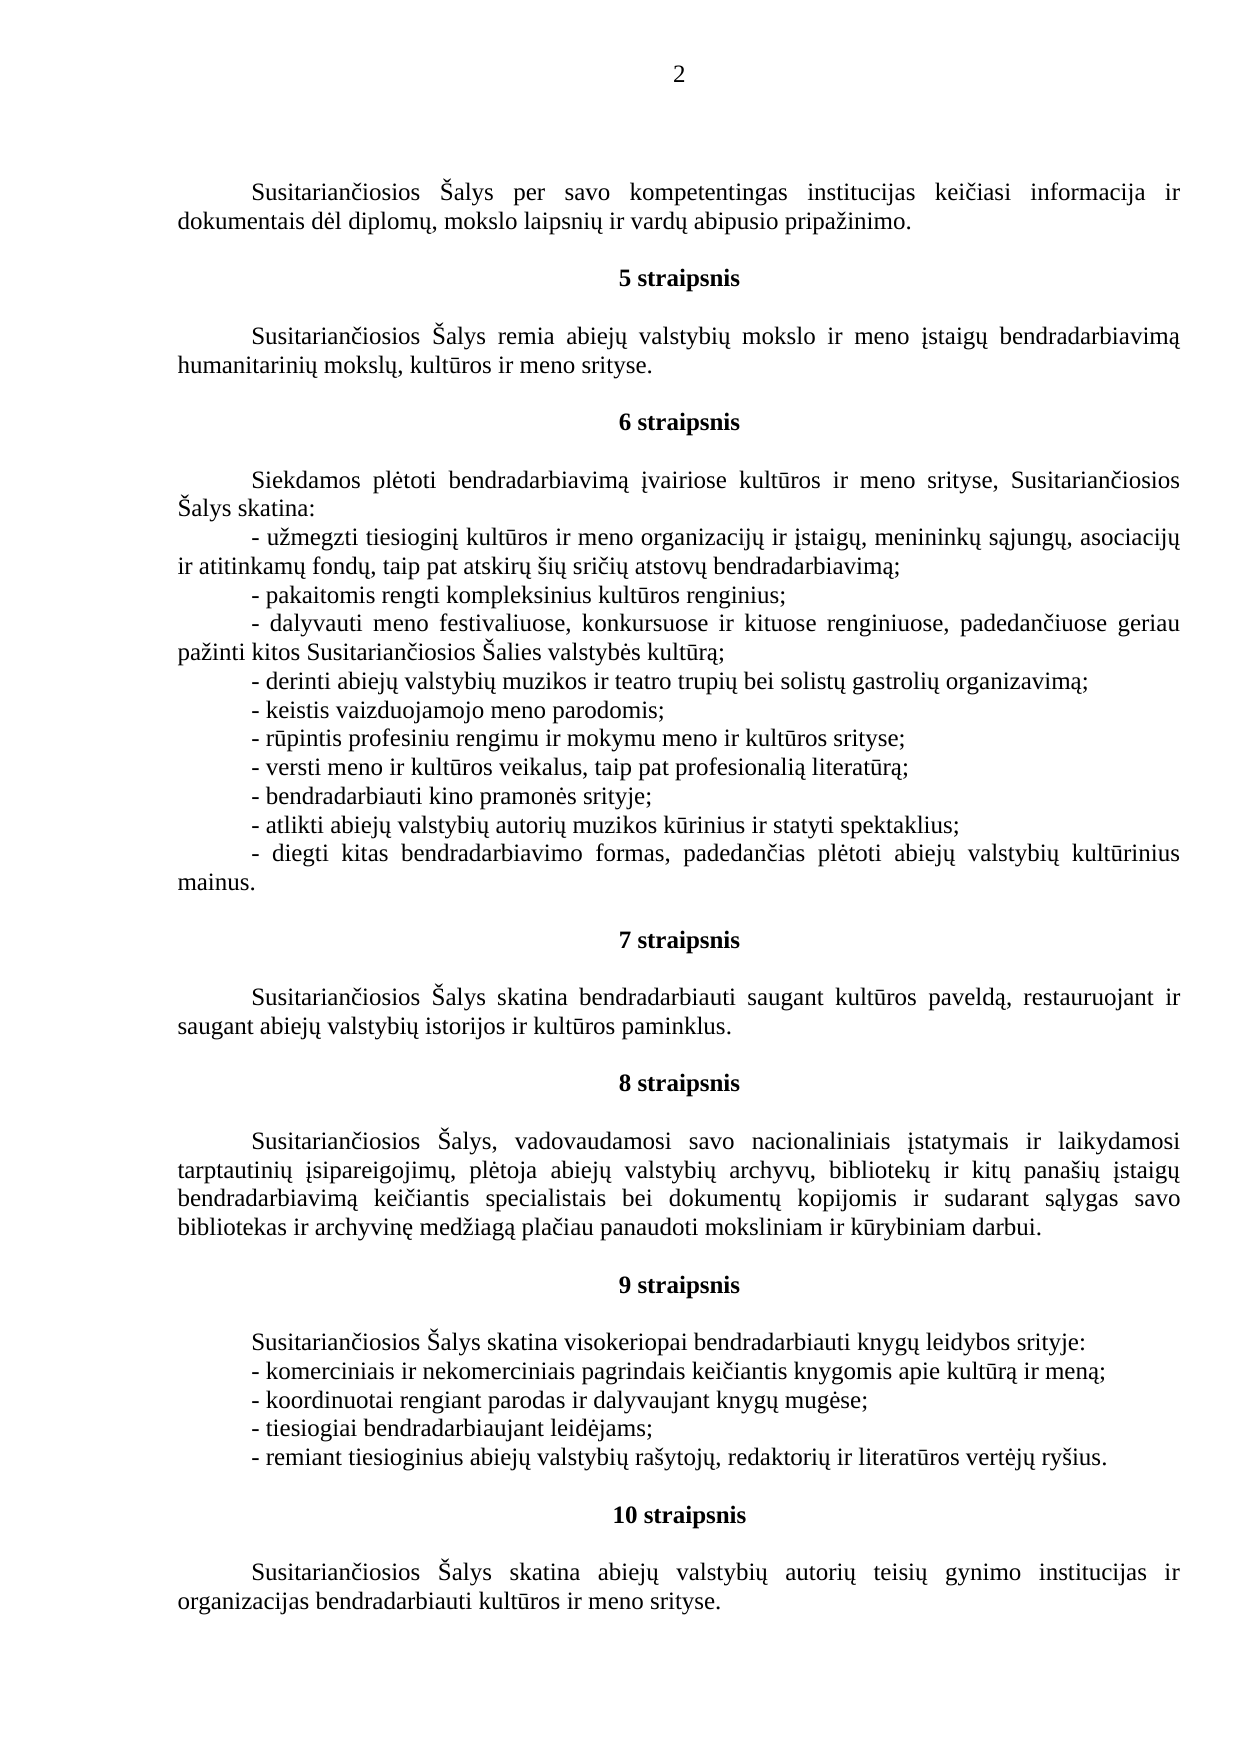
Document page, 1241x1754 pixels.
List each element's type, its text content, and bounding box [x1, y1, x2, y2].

text 9 straipsnis [177, 1270, 1181, 1298]
text - koordinuotai rengiant parodas ir dalyvaujant knygų mugėse; [177, 1385, 1181, 1413]
text siekdamos plėtoti bendradarbiavimą įvairiose kultūros ir meno srityse, Susitariančiosios Šalys skatina: [177, 465, 1181, 522]
text - užmegzti tiesioginį kultūros ir meno organizacijų ir įstaigų, menininkų sąjungų, asociacijų ir atitinkamų fondų, taip pat atskirų šių sričių atstovų bendradarbiavimą; [177, 522, 1181, 580]
text Susitariančiosios Šalys remia abiejų valstybių mokslo ir meno įstaigų bendradarbiavimą humanitarinių mokslų, kultūros ir meno srityse. [177, 321, 1181, 378]
text 10 straipsnis [177, 1500, 1181, 1528]
text - komerciniais ir nekomerciniais pagrindais keičiantis knygomis apie kultūrą ir meną; [177, 1356, 1181, 1385]
text - diegti kitas bendradarbiavimo formas, padedančias plėtoti abiejų valstybių kultūrinius mainus. [177, 838, 1181, 896]
text Susitariančiosios Šalys skatina bendradarbiauti saugant kultūros paveldą, restauruojant ir saugant abiejų valstybių istorijos ir kultūros paminklus. [177, 982, 1181, 1040]
text - derinti abiejų valstybių muzikos ir teatro trupių bei solistų gastrolių organizavimą; [177, 666, 1181, 695]
text Susitariančiosios Šalys, vadovaudamosi savo nacionaliniais įstatymais ir laikydamosi tarptautinių įsipareigojimų, plėtoja abiejų valstybių archyvų, bibliotekų ir kitų panašių įstaigų bendradarbiavimą keičiantis specialistais bei dokumentų kopijomis ir sudarant sąlygas savo bibliotekas ir archyvinę medžiagą plačiau panaudoti moksliniam ir kūrybiniam darbui. [177, 1126, 1181, 1241]
text - bendradarbiauti kino pramonės srityje; [177, 781, 1181, 810]
text - remiant tiesioginius abiejų valstybių rašytojų, redaktorių ir literatūros vertėjų ryšius. [177, 1442, 1181, 1471]
text Susitariančiosios Šalys skatina visokeriopai bendradarbiauti knygų leidybos srityje: [177, 1327, 1181, 1356]
text 7 straipsnis [177, 925, 1181, 953]
text - atlikti abiejų valstybių autorių muzikos kūrinius ir statyti spektaklius; [177, 810, 1181, 838]
text - tiesiogiai bendradarbiaujant leidėjams; [177, 1413, 1181, 1442]
text Susitariančiosios Šalys per savo kompetentingas institucijas keičiasi informacija ir dokumentais dėl diplomų, mokslo laipsnių ir vardų abipusio pripažinimo. [177, 177, 1181, 235]
text - versti meno ir kultūros veikalus, taip pat profesionalią literatūrą; [177, 752, 1181, 781]
text - keistis vaizduojamojo meno parodomis; [177, 695, 1181, 723]
text 8 straipsnis [177, 1068, 1181, 1097]
text Susitariančiosios Šalys skatina abiejų valstybių autorių teisių gynimo institucijas ir organizacijas bendradarbiauti kultūros ir meno srityse. [177, 1557, 1181, 1615]
text - dalyvauti meno festivaliuose, konkursuose ir kituose renginiuose, padedančiuose geriau pažinti kitos Susitariančiosios Šalies valstybės kultūrą; [177, 608, 1181, 666]
text - pakaitomis rengti kompleksinius kultūros renginius; [177, 580, 1181, 608]
text 6 straipsnis [177, 407, 1181, 436]
text 5 straipsnis [177, 263, 1181, 292]
text - rūpintis profesiniu rengimu ir mokymu meno ir kultūros srityse; [177, 723, 1181, 752]
